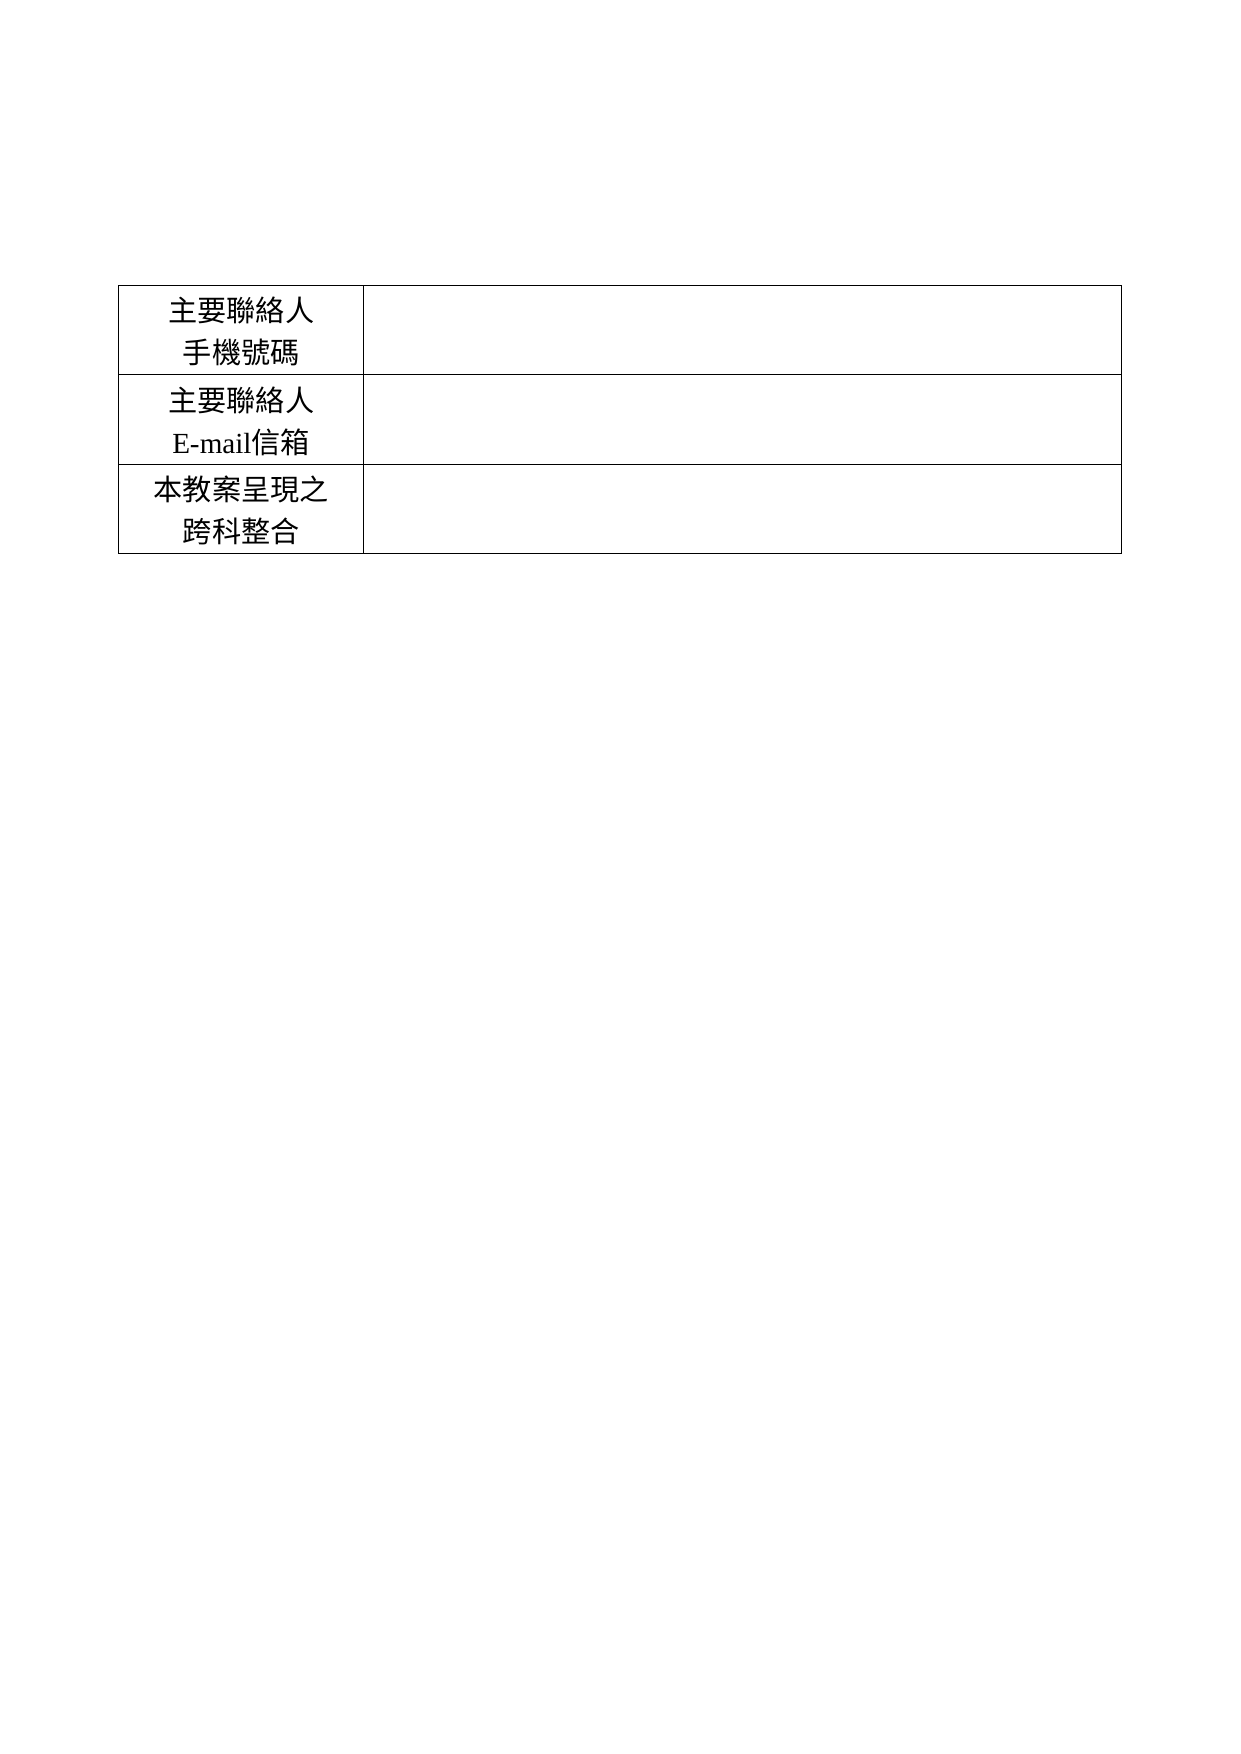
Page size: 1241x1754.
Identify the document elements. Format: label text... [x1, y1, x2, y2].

table_cell 主要聯絡人 E-mail信箱 [119, 375, 363, 464]
table_cell [364, 375, 1121, 464]
table_cell [364, 286, 1121, 374]
table_cell 本教案呈現之 跨科整合 [119, 465, 363, 553]
table_cell [364, 465, 1121, 553]
table_cell 主要聯絡人 手機號碼 [119, 286, 363, 374]
